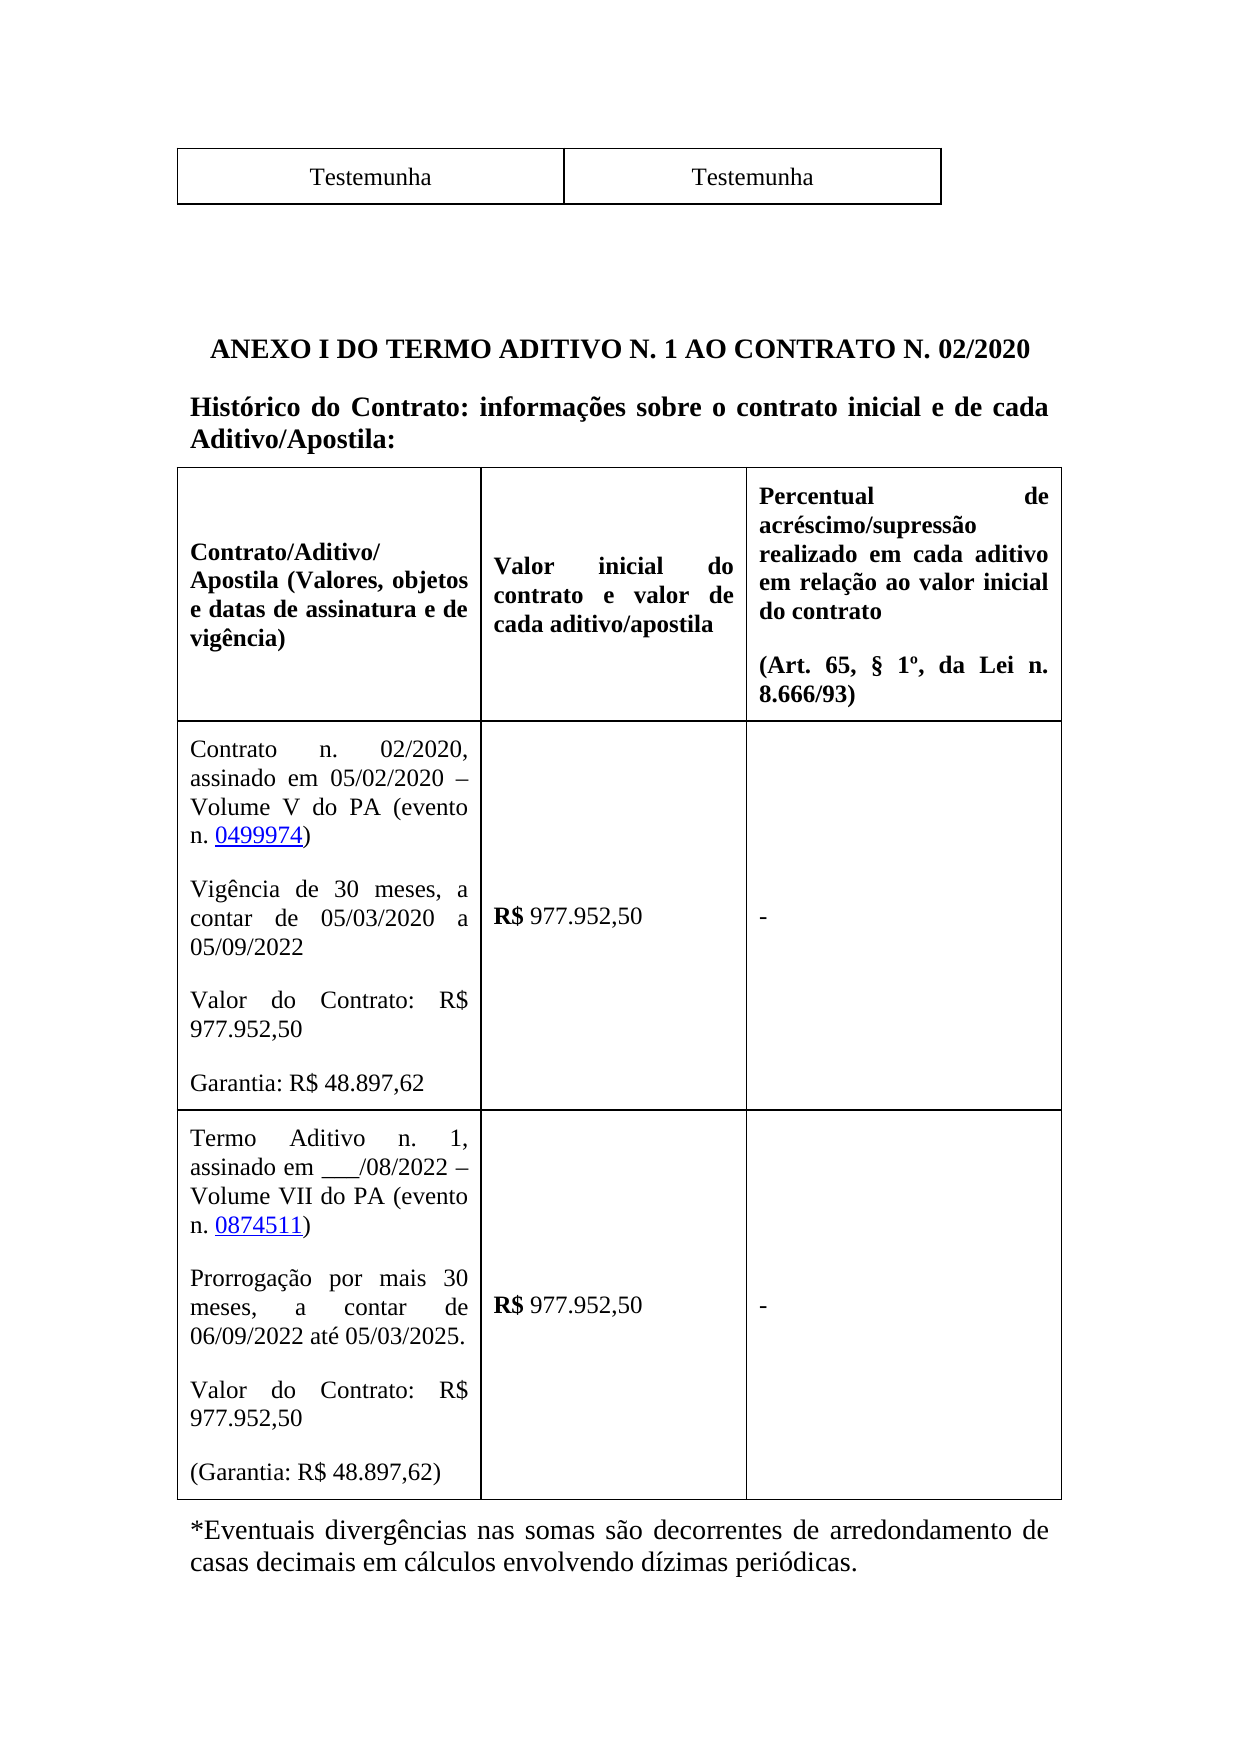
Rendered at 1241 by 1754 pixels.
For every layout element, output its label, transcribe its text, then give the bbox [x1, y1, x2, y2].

table_cell R$ 977.952,50 [482, 1111, 746, 1498]
table_cell Termo Aditivo n. 1, assinado em ___/08/2022 – Volume VII do PA (evento n. 0874511) Prorrogação por mais 30 meses, a contar de 06/09/2022 até 05/03/2025. Valor do Contrato: R$ 977.952,50 (Garantia: R$ 48.897,62) [178, 1111, 480, 1498]
table_cell R$ 977.952,50 [482, 722, 746, 1109]
table_cell Testemunha [565, 149, 940, 203]
table_header Percentual de acréscimo/supressão realizado em cada aditivo em relação ao valor inicial do contrato (Art. 65, § 1º, da Lei n. 8.666/93) [747, 468, 1061, 720]
text Histórico do Contrato: informações sobre o contrato inicial e de cada Aditivo/Apostila: [190, 389, 1051, 454]
table_header Contrato/Aditivo/Apostila (Valores, objetos e datas de assinatura e de vigência) [178, 468, 480, 720]
table_cell Testemunha [178, 149, 563, 203]
table_header Valor inicial do contrato e valor de cada aditivo/apostila [482, 468, 746, 720]
table_cell - [747, 1111, 1061, 1498]
text *Eventuais divergências nas somas são decorrentes de arredondamento de casas decimais em cálculos envolvendo dízimas periódicas. [190, 1513, 1051, 1577]
table_cell Contrato n. 02/2020, assinado em 05/02/2020 – Volume V do PA (evento n. 0499974) Vigência de 30 meses, a contar de 05/03/2020 a 05/09/2022 Valor do Contrato: R$ 977.952,50 Garantia: R$ 48.897,62 [178, 722, 480, 1109]
text ANEXO I DO TERMO ADITIVO N. 1 AO CONTRATO N. 02/2020 [190, 332, 1051, 364]
table_cell - [747, 722, 1061, 1109]
